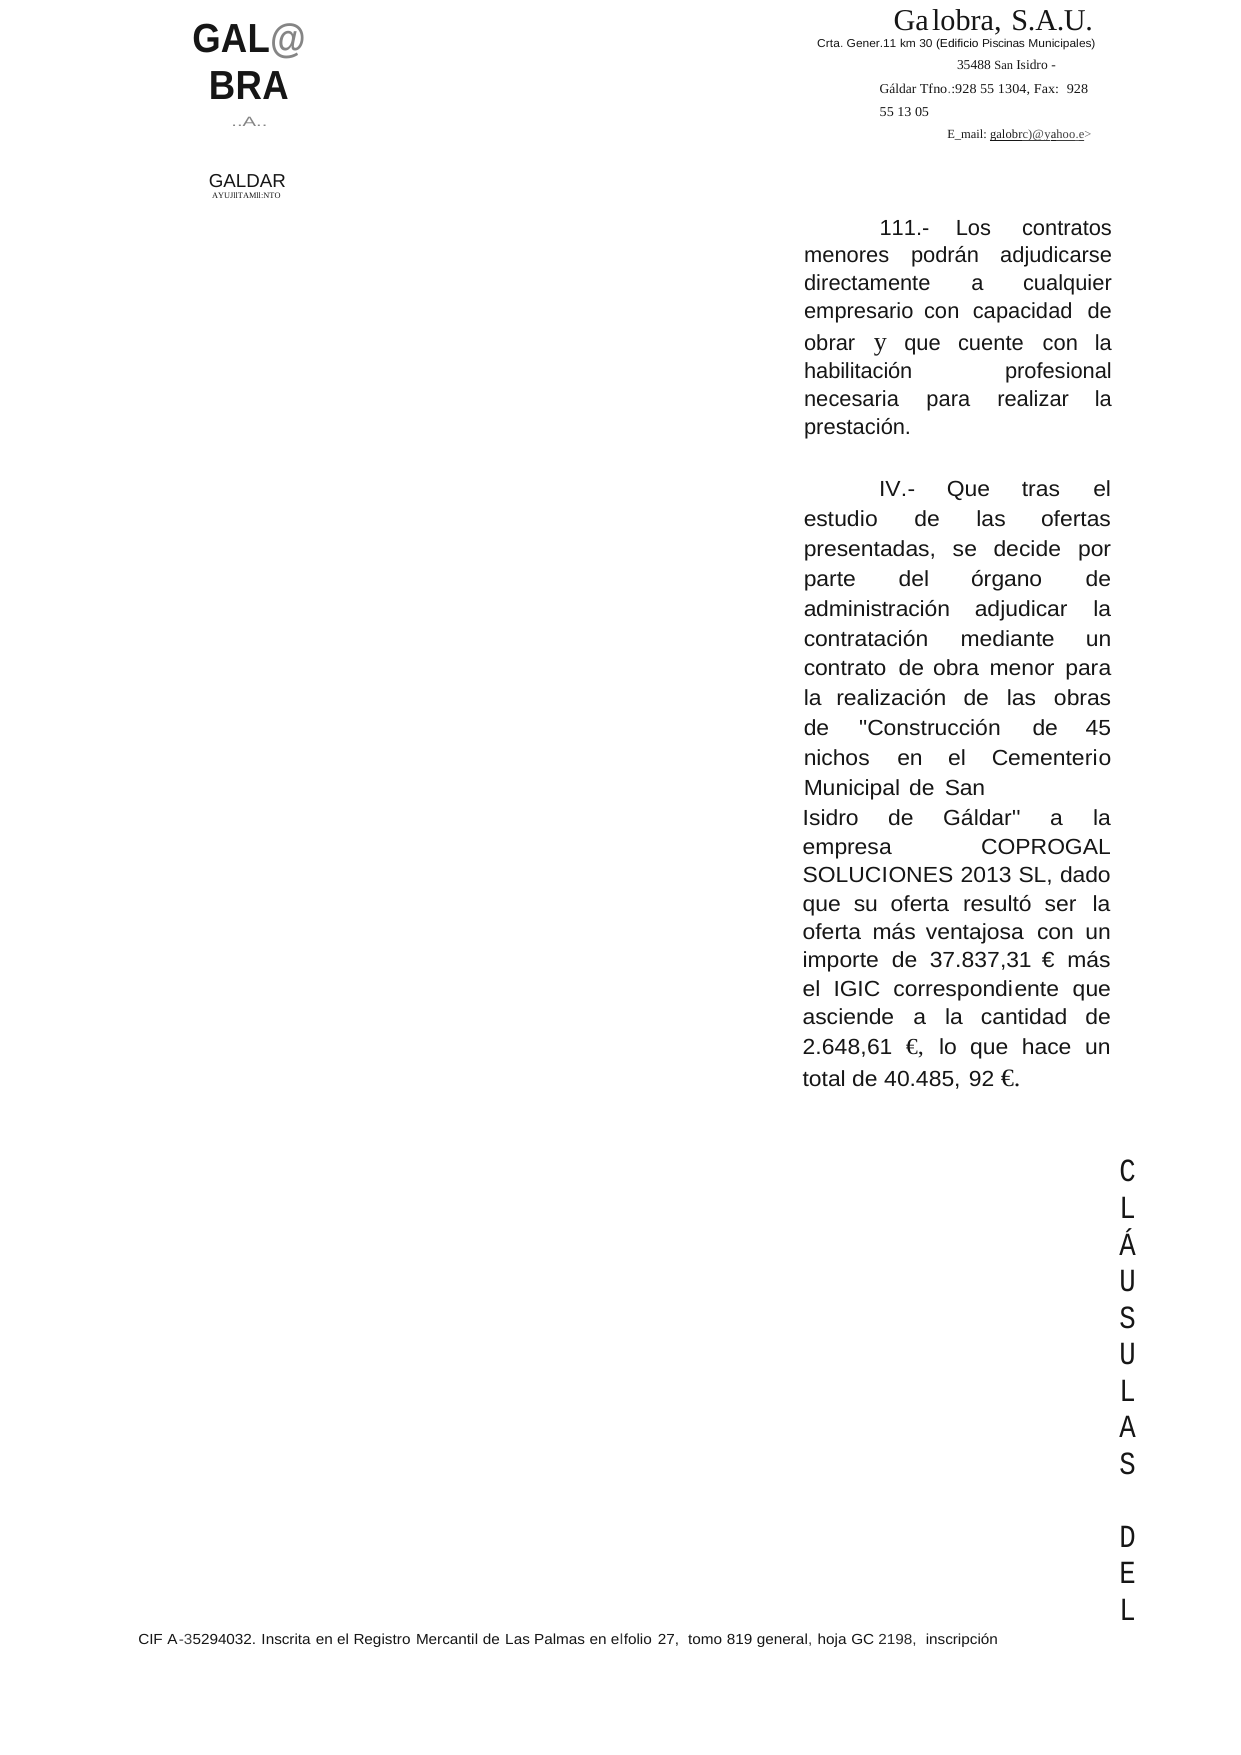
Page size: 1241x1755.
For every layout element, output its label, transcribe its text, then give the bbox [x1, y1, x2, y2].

text GAL@ BRA [148, 15, 349, 108]
text E_mail: galobrc)@yahoo.e> [947, 127, 1124, 141]
text CLÁUSULAS DEL CONTRATO [1119, 1155, 1124, 1253]
text 35488 San Isidro - Gáldar Tfno.:928 55 1304, Fax: 928 55 13 05 [879, 57, 1094, 119]
text IV.- Que tras el estudio de las ofertas presentadas, se decide por parte del órgano de administración adjudicar la contratación mediante un contrato de obra menor para la realización de las obras de "Construcción de 45 nichos en el Cementerio Municipal de San [803, 476, 1111, 800]
text Crta. Gener.11 km 30 (Edificio Piscinas Municipales) [817, 38, 1124, 50]
text GALDAR [145, 171, 349, 192]
text CLÁUSULAS DEL CONTRATO [1119, 1431, 1124, 1630]
text AYUJllTAMll:NTO [143, 192, 349, 200]
subtitle Galobra, S.A.U. [893, 3, 1124, 38]
text 111.- Los contratos menores podrán adjudicarse directamente a cualquier empresario con capacidad de obrar y que cuente con la habilitación profesional necesaria para realizar la prestación. [804, 215, 1112, 439]
text Isidro de Gáldar'' a la empresa COPROGAL SOLUCIONES 2013 SL, dado que su oferta resultó ser la oferta más ventajosa con un importe de 37.837,31 € más el IGIC correspondiente que asciende a la cantidad de 2.648,61 €, lo que hace un total de 40.485, 92 €. [802, 805, 1111, 1091]
text ..A.. [149, 113, 349, 129]
text CLÁUSULAS DEL CONTRATO [1119, 1249, 1124, 1435]
